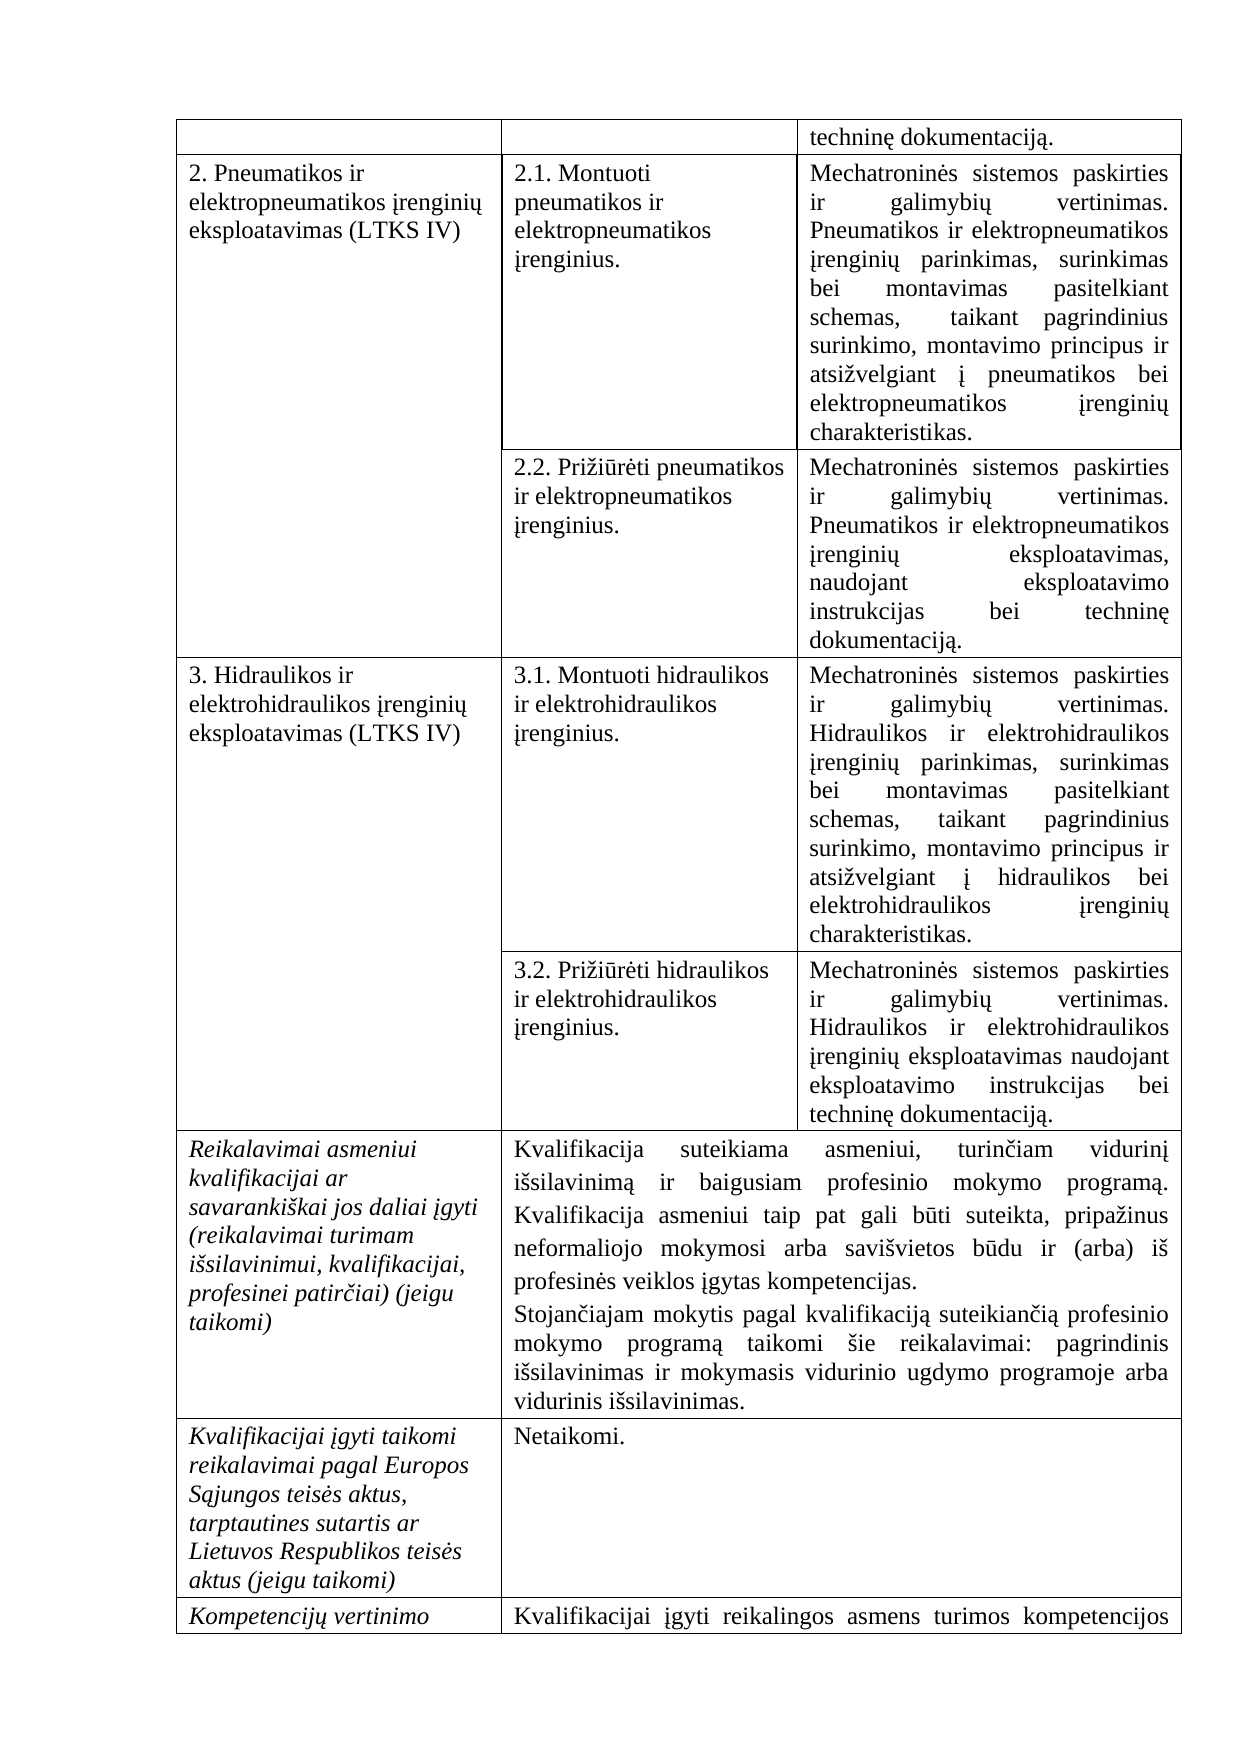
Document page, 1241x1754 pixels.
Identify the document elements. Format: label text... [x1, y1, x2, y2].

table_cell Mechatroninės sistemos paskirties ir galimybių vertinimas. Hidraulikos ir elektrohidraulikos įrenginių parinkimas, surinkimas bei montavimas pasitelkiant schemas, taikant pagrindinius surinkimo, montavimo principus ir atsižvelgiant į hidraulikos bei elektrohidraulikos įrenginių charakteristikas. [798, 658, 1181, 951]
table_cell 3. Hidraulikos ir elektrohidraulikos įrenginių eksploatavimas (LTKS IV) [177, 658, 501, 1130]
table_cell [177, 120, 501, 154]
table_cell 3.2. Prižiūrėti hidraulikos ir elektrohidraulikos įrenginius. [502, 952, 797, 1130]
table_cell [502, 120, 797, 154]
table_cell Reikalavimai asmeniui kvalifikacijai ar savarankiškai jos daliai įgyti (reikalavimai turimam išsilavinimui, kvalifikacijai, profesinei patirčiai) (jeigu taikomi) [177, 1131, 501, 1417]
table_cell Kvalifikacijai įgyti reikalingos asmens turimos kompetencijos [502, 1598, 1181, 1632]
table_cell Mechatroninės sistemos paskirties ir galimybių vertinimas. Pneumatikos ir elektropneumatikos įrenginių eksploatavimas, naudojant eksploatavimo instrukcijas bei techninę dokumentaciją. [798, 450, 1181, 657]
table_cell 2.1. Montuoti pneumatikos ir elektropneumatikos įrenginius. [503, 155, 796, 448]
table_cell 3.1. Montuoti hidraulikos ir elektrohidraulikos įrenginius. [502, 658, 797, 951]
table_cell Kvalifikacijai įgyti taikomi reikalavimai pagal Europos Sąjungos teisės aktus, tarptautines sutartis ar Lietuvos Respublikos teisės aktus (jeigu taikomi) [177, 1419, 501, 1597]
table_cell Kvalifikacija suteikiama asmeniui, turinčiam vidurinį išsilavinimą ir baigusiam profesinio mokymo programą. Kvalifikacija asmeniui taip pat gali būti suteikta, pripažinus neformaliojo mokymosi arba savišvietos būdu ir (arba) iš profesinės veiklos įgytas kompetencijas. Stojančiajam mokytis pagal kvalifikaciją suteikiančią profesinio mokymo programą taikomi šie reikalavimai: pagrindinis išsilavinimas ir mokymasis vidurinio ugdymo programoje arba vidurinis išsilavinimas. [502, 1131, 1181, 1417]
table_cell Kompetencijų vertinimo [177, 1598, 501, 1632]
table_cell Mechatroninės sistemos paskirties ir galimybių vertinimas. Pneumatikos ir elektropneumatikos įrenginių parinkimas, surinkimas bei montavimas pasitelkiant schemas, taikant pagrindinius surinkimo, montavimo principus ir atsižvelgiant į pneumatikos bei elektropneumatikos įrenginių charakteristikas. [798, 155, 1180, 448]
table_cell 2. Pneumatikos ir elektropneumatikos įrenginių eksploatavimas (LTKS IV) [177, 155, 501, 657]
table_cell Mechatroninės sistemos paskirties ir galimybių vertinimas. Hidraulikos ir elektrohidraulikos įrenginių eksploatavimas naudojant eksploatavimo instrukcijas bei techninę dokumentaciją. [798, 952, 1181, 1130]
table_cell Netaikomi. [502, 1419, 1181, 1597]
table_cell 2.2. Prižiūrėti pneumatikos ir elektropneumatikos įrenginius. [502, 450, 797, 657]
table_cell techninę dokumentaciją. [798, 120, 1181, 154]
